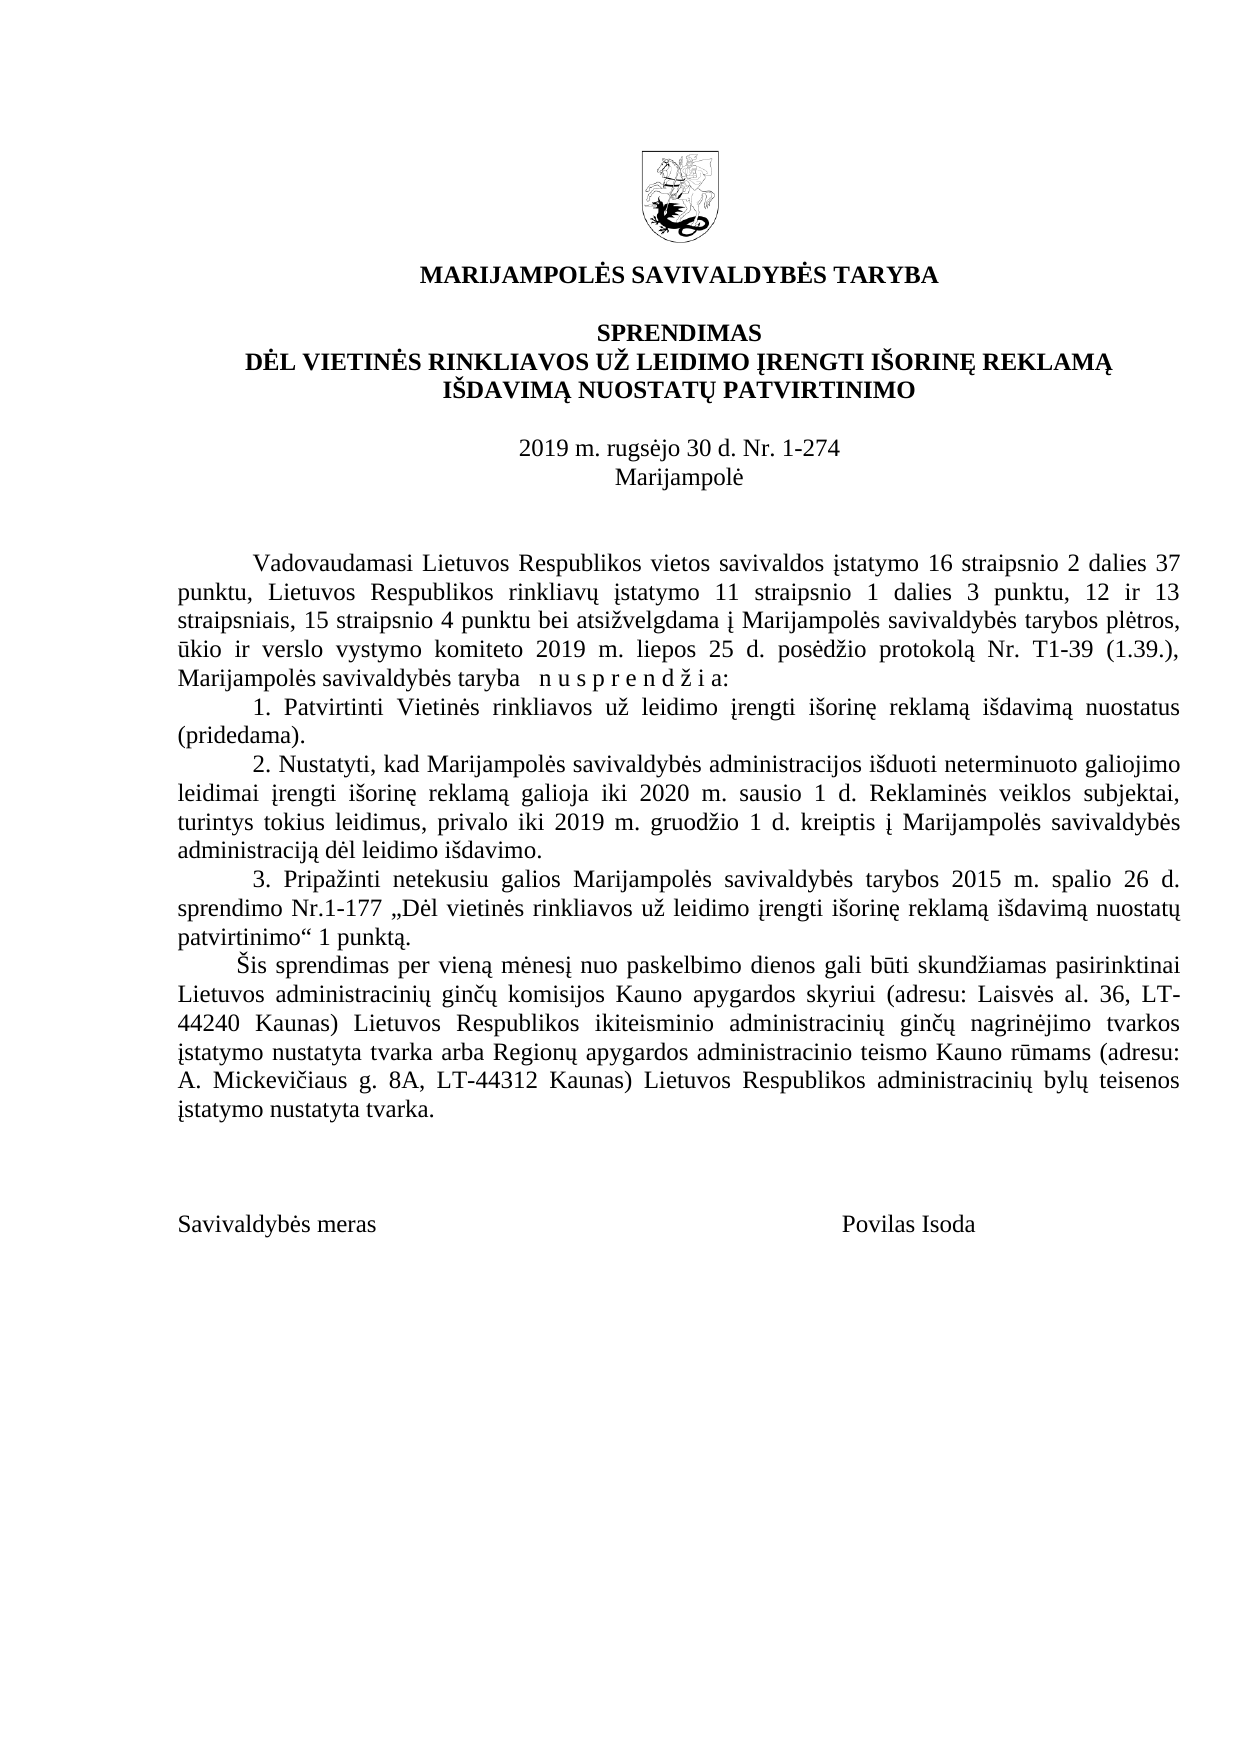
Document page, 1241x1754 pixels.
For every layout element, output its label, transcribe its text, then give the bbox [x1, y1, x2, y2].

text Savivaldybės meras Povilas Isoda [177, 1209, 1181, 1238]
text 2. Nustatyti, kad Marijampolės savivaldybės administracijos išduoti neterminuoto galiojimo leidimai įrengti išorinę reklamą galioja iki 2020 m. sausio 1 d. Reklaminės veiklos subjektai, turintys tokius leidimus, privalo iki 2019 m. gruodžio 1 d. kreiptis į Marijampolės savivaldybės administraciją dėl leidimo išdavimo. [177, 749, 1181, 864]
text Šis sprendimas per vieną mėnesį nuo paskelbimo dienos gali būti skundžiamas pasirinktinai Lietuvos administracinių ginčų komisijos Kauno apygardos skyriui (adresu: Laisvės al. 36, LT-44240 Kaunas) Lietuvos Respublikos ikiteisminio administracinių ginčų nagrinėjimo tvarkos įstatymo nustatyta tvarka arba Regionų apygardos administracinio teismo Kauno rūmams (adresu: A. Mickevičiaus g. 8A, LT-44312 Kaunas) Lietuvos Respublikos administracinių bylų teisenos įstatymo nustatyta tvarka. [177, 950, 1181, 1123]
text 3. Pripažinti netekusiu galios Marijampolės savivaldybės tarybos 2015 m. spalio 26 d. sprendimo Nr.1-177 „Dėl vietinės rinkliavos už leidimo įrengti išorinę reklamą išdavimą nuostatų patvirtinimo“ 1 punktą. [177, 864, 1181, 950]
text SPRENDIMAS [177, 318, 1181, 347]
text 1. Patvirtinti Vietinės rinkliavos už leidimo įrengti išorinę reklamą išdavimą nuostatus (pridedama). [177, 692, 1181, 749]
text 2019 m. rugsėjo 30 d. Nr. 1-274 [177, 433, 1181, 462]
text MARIJAMPOLĖS SAVIVALDYBĖS TARYBA [177, 260, 1181, 289]
text Marijampolė [177, 462, 1181, 490]
text Vadovaudamasi Lietuvos Respublikos vietos savivaldos įstatymo 16 straipsnio 2 dalies 37 punktu, Lietuvos Respublikos rinkliavų įstatymo 11 straipsnio 1 dalies 3 punktu, 12 ir 13 straipsniais, 15 straipsnio 4 punktu bei atsižvelgdama į Marijampolės savivaldybės tarybos plėtros, ūkio ir verslo vystymo komiteto 2019 m. liepos 25 d. posėdžio protokolą Nr. T1-39 (1.39.), Marijampolės savivaldybės taryba n u s p r e n d ž i a: [177, 548, 1181, 692]
text DĖL VIETINĖS RINKLIAVOS UŽ LEIDIMO ĮRENGTI IŠORINĘ REKLAMĄ IŠDAVIMĄ NUOSTATŲ PATVIRTINIMO [177, 347, 1181, 404]
